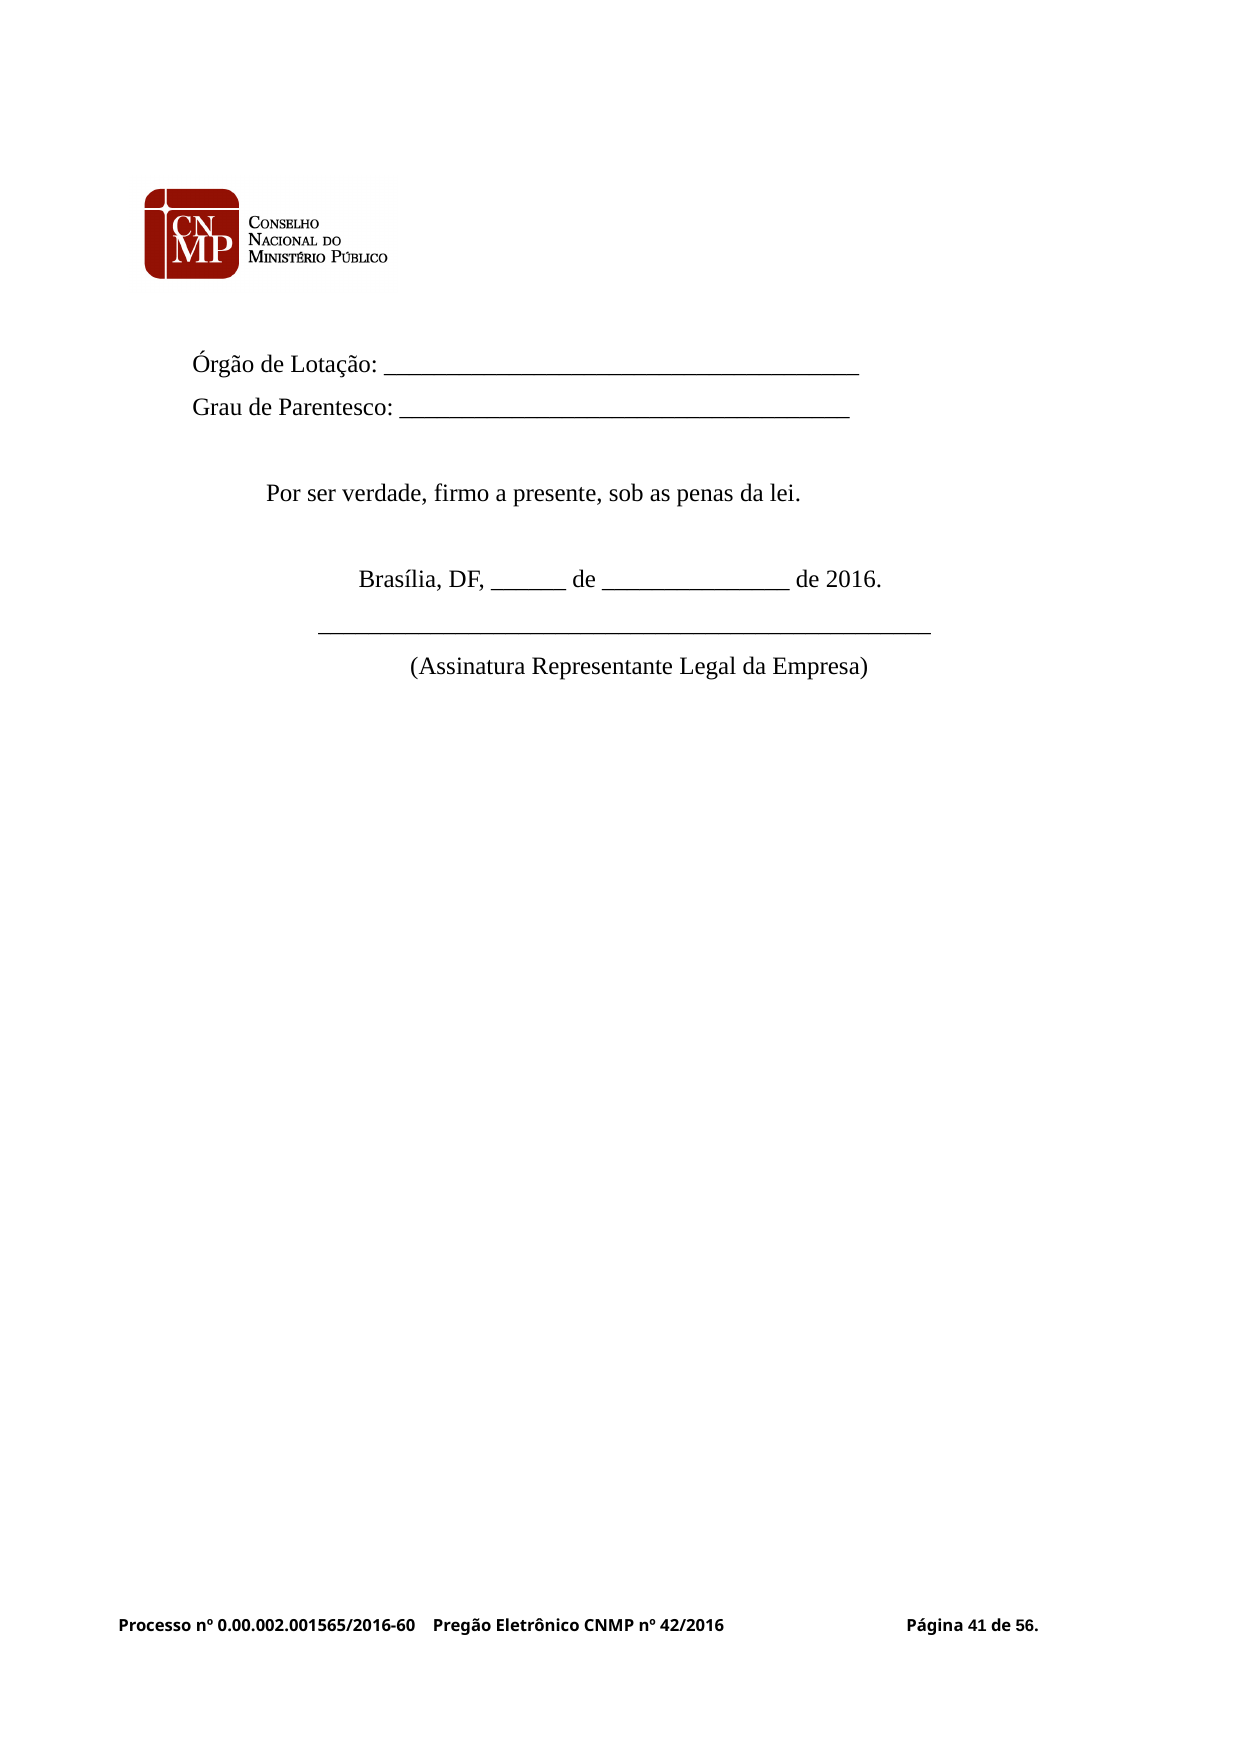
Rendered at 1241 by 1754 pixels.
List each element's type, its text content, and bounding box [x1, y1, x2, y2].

text (Assinatura Representante Legal da Empresa) [156, 651, 1122, 679]
text Órgão de Lotação: ______________________________________ [118, 349, 1122, 378]
text Por ser verdade, firmo a presente, sob as penas da lei. [118, 478, 1122, 507]
picture [128, 175, 398, 293]
text Grau de Parentesco: ____________________________________ [118, 392, 1122, 421]
text _________________________________________________ [118, 608, 1124, 636]
text Brasília, DF, ______ de _______________ de 2016. [118, 564, 1122, 593]
